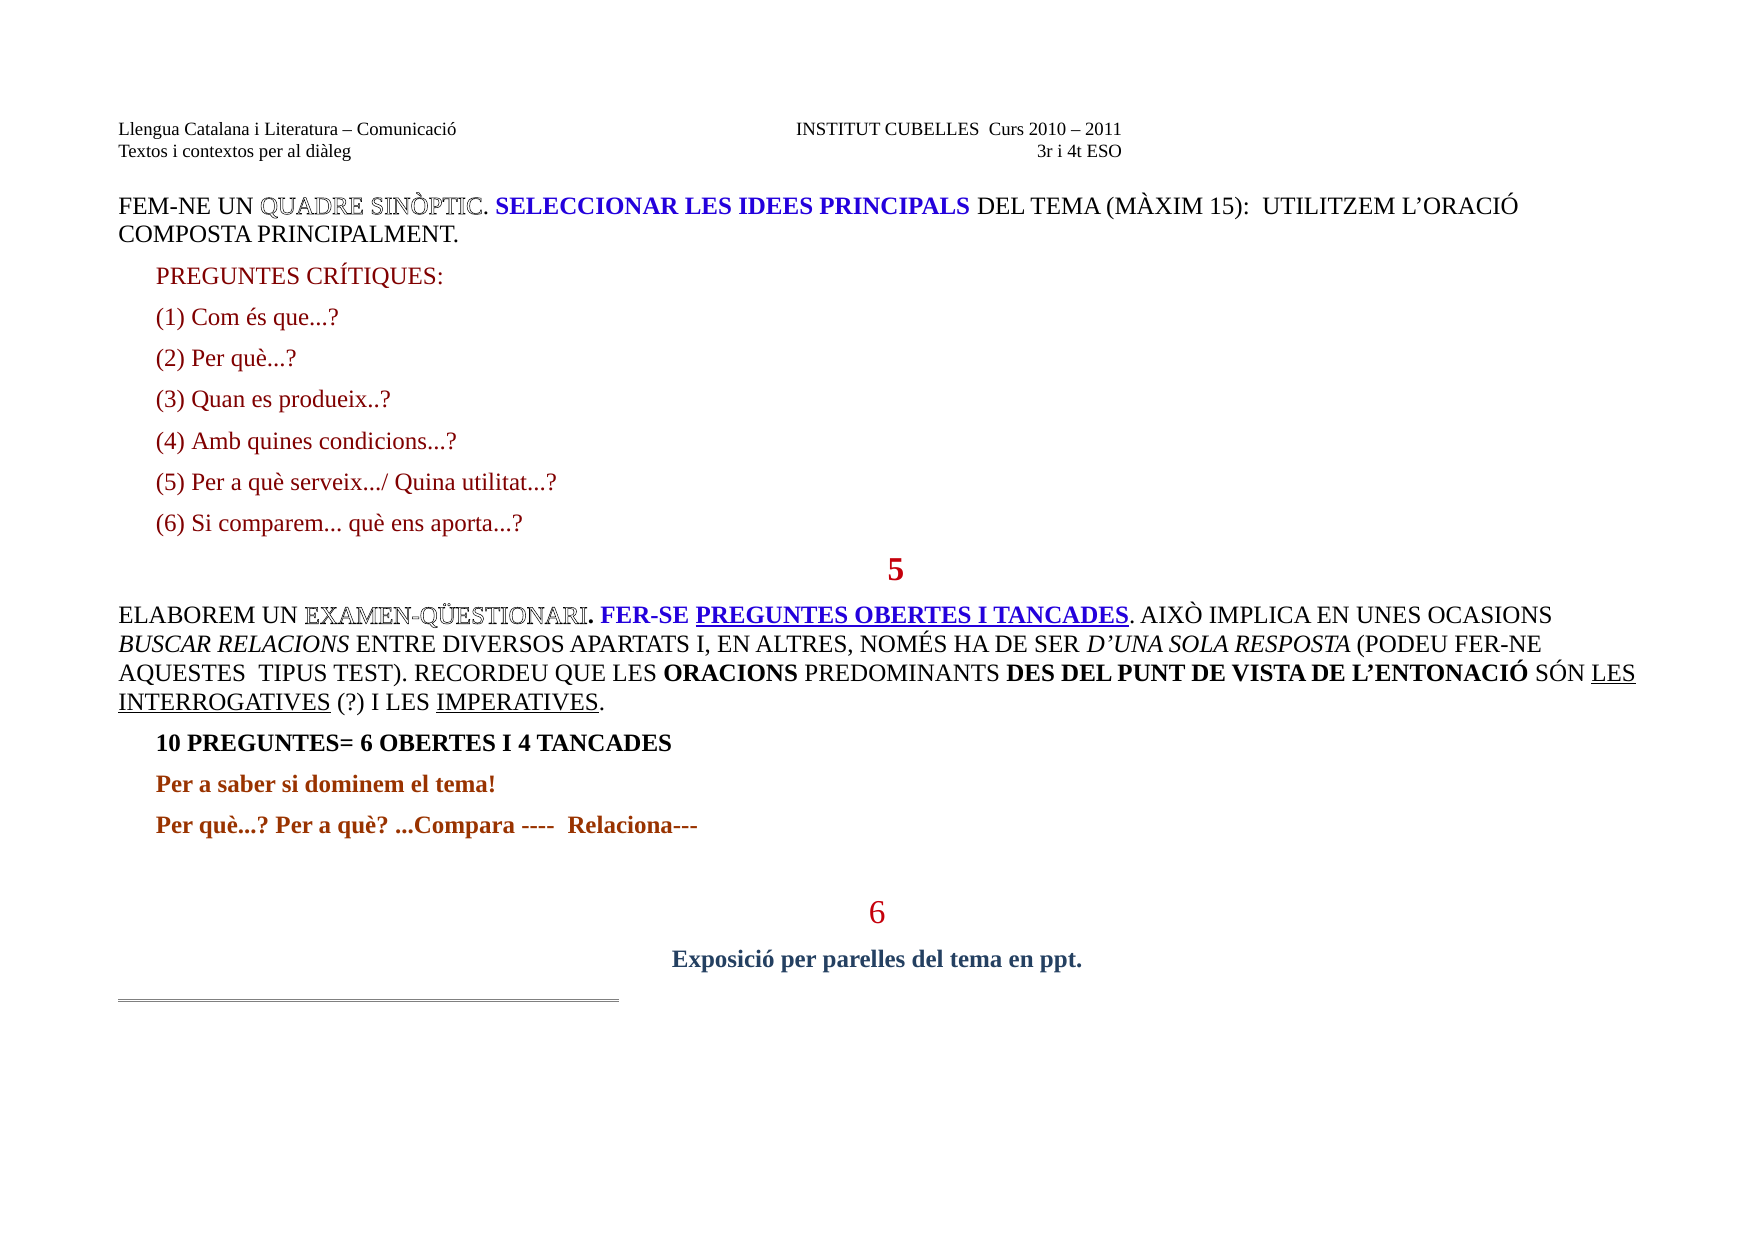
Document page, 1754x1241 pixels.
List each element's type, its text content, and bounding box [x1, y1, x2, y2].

text (3) Quan es produeix..? [156, 384, 1636, 413]
text 6 [118, 893, 1636, 931]
text (2) Per què...? [156, 343, 1636, 372]
text Exposició per parelles del tema en ppt. [118, 944, 1636, 972]
text (5) Per a què serveix.../ Quina utilitat...? [156, 467, 1636, 496]
text 10 PREGUNTES= 6 OBERTES I 4 TANCADES [156, 728, 1636, 757]
list ELABOREM UN EXAMEN-QÜESTIONARI. FER-SE PREGUNTES OBERTES I TANCADES. AIXÒ IMPLICA EN UNES OCASIONS BUSCAR RELACIONS ENTRE DIVERSOS APARTATS I, EN ALTRES, NOMÉS HA DE SER D’UNA SOLA RESPOSTA (PODEU FER-NE AQUESTES TIPUS TEST). RECORDEU QUE LES ORACIONS PREDOMINANTS DES DEL PUNT DE VISTA DE L’ENTONACIÓ SÓN LES INTERROGATIVES (?) I LES IMPERATIVES. [118, 600, 1636, 715]
text (4) Amb quines condicions...? [156, 426, 1636, 454]
text (6) Si comparem... què ens aporta...? [156, 508, 1636, 537]
text PREGUNTES CRÍTIQUES: [156, 261, 1636, 289]
text 5 [156, 549, 1636, 588]
text Per a saber si dominem el tema! [156, 769, 1636, 798]
text Per què...? Per a què? ...Compara ---- Relaciona--- [156, 810, 1636, 839]
text FEM-NE UN QUADRE SINÒPTIC. SELECCIONAR LES IDEES PRINCIPALS DEL TEMA (MÀXIM 15): UTILITZEM L’ORACIÓ COMPOSTA PRINCIPALMENT. [118, 191, 1636, 248]
text (1) Com és que...? [156, 302, 1636, 331]
